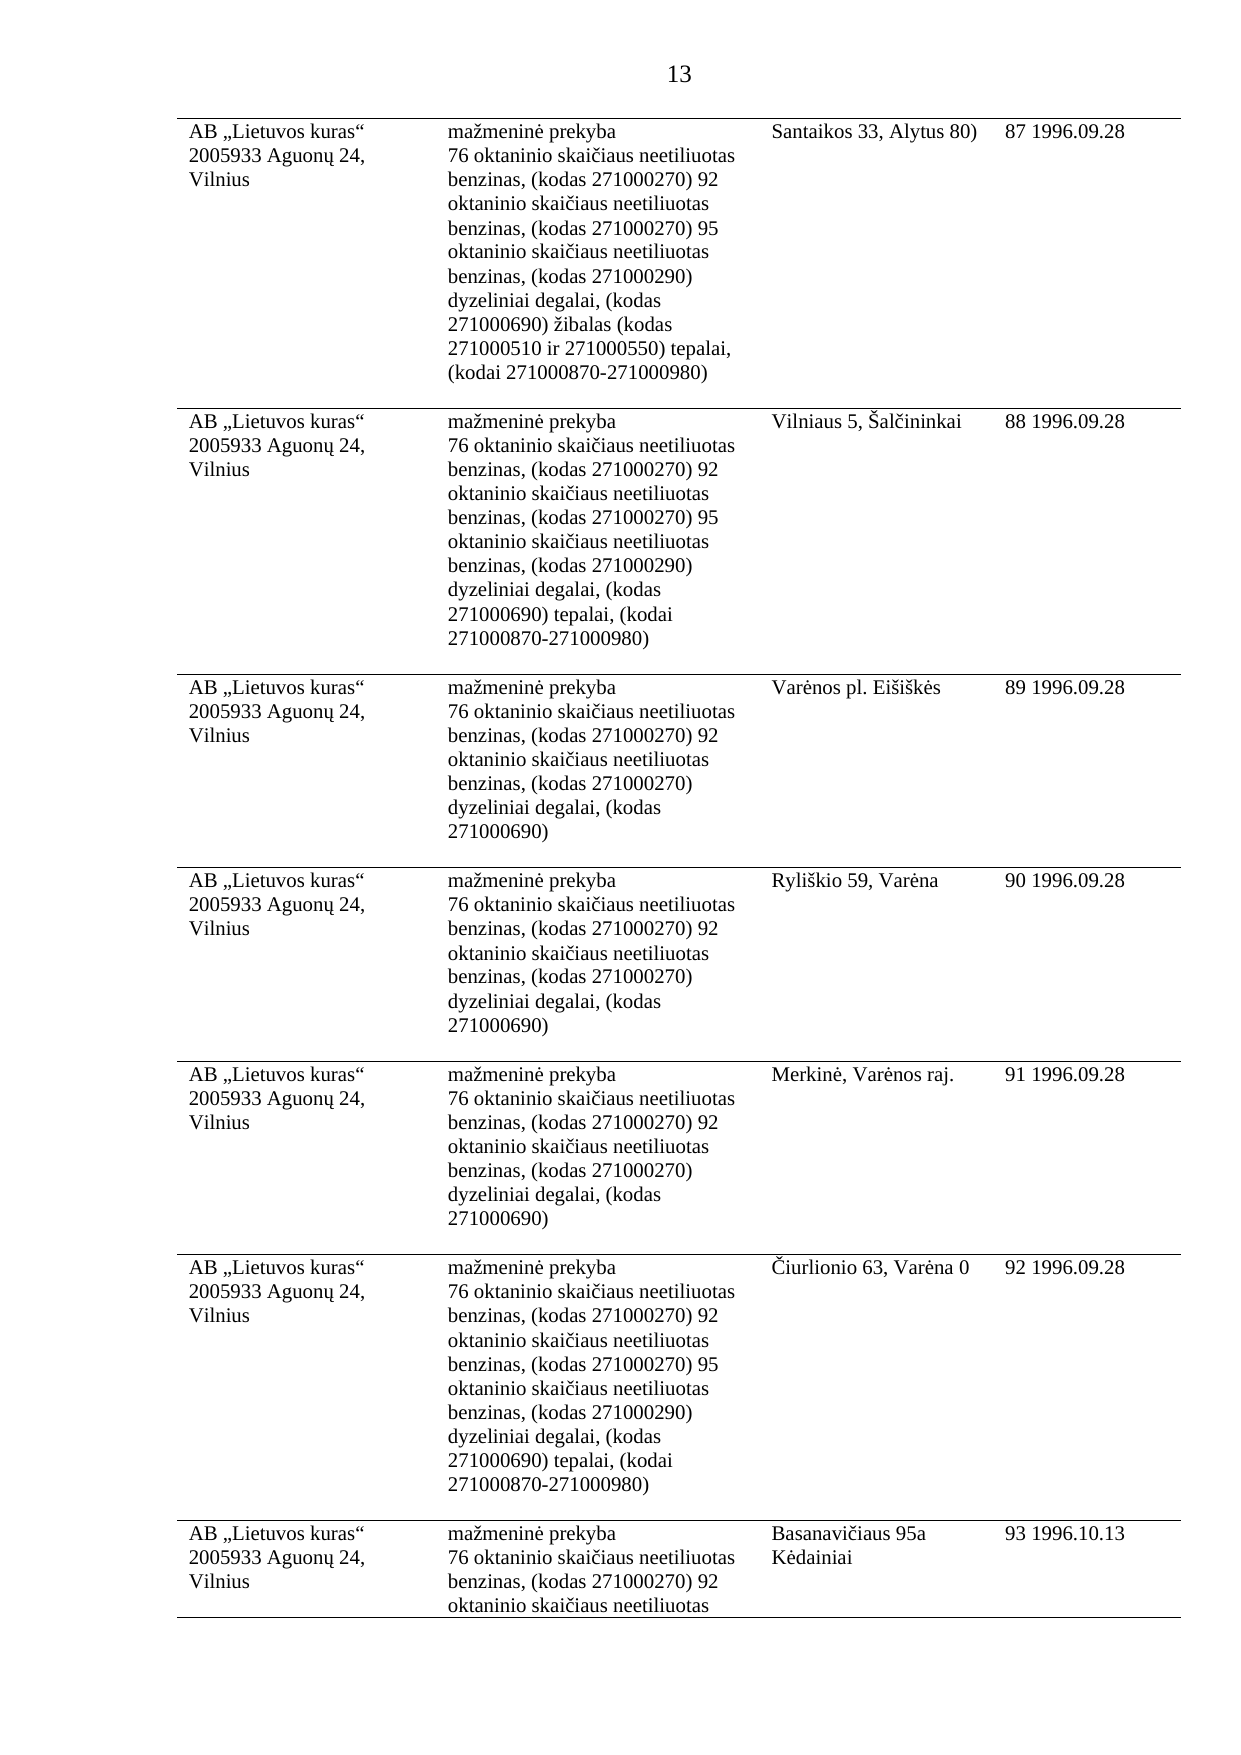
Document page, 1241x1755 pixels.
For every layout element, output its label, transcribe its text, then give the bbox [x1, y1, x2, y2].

table_cell Merkinė, Varėnos raj. [760, 1062, 994, 1254]
table_cell mažmeninė prekyba 76 oktaninio skaičiaus neetiliuotas benzinas, (kodas 271000270) 92 oktaninio skaičiaus neetiliuotas benzinas, (kodas 271000270) dyzeliniai degalai, (kodas 271000690) [436, 1062, 760, 1254]
table_cell AB „Lietuvos kuras“ 2005933 Aguonų 24, Vilnius [177, 119, 436, 408]
table_cell 92 1996.09.28 [994, 1255, 1181, 1520]
table_cell AB „Lietuvos kuras“ 2005933 Aguonų 24, Vilnius [177, 868, 436, 1061]
table_cell mažmeninė prekyba 76 oktaninio skaičiaus neetiliuotas benzinas, (kodas 271000270) 92 oktaninio skaičiaus neetiliuotas benzinas, (kodas 271000270) 95 oktaninio skaičiaus neetiliuotas benzinas, (kodas 271000290) dyzeliniai degalai, (kodas 271000690) žibalas (kodas 271000510 ir 271000550) tepalai, (kodai 271000870-271000980) [436, 119, 760, 408]
table_cell AB „Lietuvos kuras“ 2005933 Aguonų 24, Vilnius [177, 409, 436, 674]
table_cell 93 1996.10.13 [994, 1521, 1181, 1617]
table_cell Čiurlionio 63, Varėna 0 [760, 1255, 994, 1520]
table_cell mažmeninė prekyba 76 oktaninio skaičiaus neetiliuotas benzinas, (kodas 271000270) 92 oktaninio skaičiaus neetiliuotas [436, 1521, 760, 1617]
table_cell AB „Lietuvos kuras“ 2005933 Aguonų 24, Vilnius [177, 1062, 436, 1254]
table_cell mažmeninė prekyba 76 oktaninio skaičiaus neetiliuotas benzinas, (kodas 271000270) 92 oktaninio skaičiaus neetiliuotas benzinas, (kodas 271000270) dyzeliniai degalai, (kodas 271000690) [436, 675, 760, 867]
table_cell 91 1996.09.28 [994, 1062, 1181, 1254]
table_cell Basanavičiaus 95a Kėdainiai [760, 1521, 994, 1617]
table_cell mažmeninė prekyba 76 oktaninio skaičiaus neetiliuotas benzinas, (kodas 271000270) 92 oktaninio skaičiaus neetiliuotas benzinas, (kodas 271000270) 95 oktaninio skaičiaus neetiliuotas benzinas, (kodas 271000290) dyzeliniai degalai, (kodas 271000690) tepalai, (kodai 271000870-271000980) [436, 409, 760, 674]
table_cell mažmeninė prekyba 76 oktaninio skaičiaus neetiliuotas benzinas, (kodas 271000270) 92 oktaninio skaičiaus neetiliuotas benzinas, (kodas 271000270) 95 oktaninio skaičiaus neetiliuotas benzinas, (kodas 271000290) dyzeliniai degalai, (kodas 271000690) tepalai, (kodai 271000870-271000980) [436, 1255, 760, 1520]
table_cell AB „Lietuvos kuras“ 2005933 Aguonų 24, Vilnius [177, 1255, 436, 1520]
table_cell Vilniaus 5, Šalčininkai [760, 409, 994, 674]
table_cell AB „Lietuvos kuras“ 2005933 Aguonų 24, Vilnius [177, 1521, 436, 1617]
table_cell Ryliškio 59, Varėna [760, 868, 994, 1061]
table_cell 88 1996.09.28 [994, 409, 1181, 674]
table_cell Varėnos pl. Eišiškės [760, 675, 994, 867]
table_cell mažmeninė prekyba 76 oktaninio skaičiaus neetiliuotas benzinas, (kodas 271000270) 92 oktaninio skaičiaus neetiliuotas benzinas, (kodas 271000270) dyzeliniai degalai, (kodas 271000690) [436, 868, 760, 1061]
table_cell 89 1996.09.28 [994, 675, 1181, 867]
table_cell AB „Lietuvos kuras“ 2005933 Aguonų 24, Vilnius [177, 675, 436, 867]
table_cell Santaikos 33, Alytus 80) [760, 119, 994, 408]
table_cell 90 1996.09.28 [994, 868, 1181, 1061]
table_cell 87 1996.09.28 [994, 119, 1181, 408]
